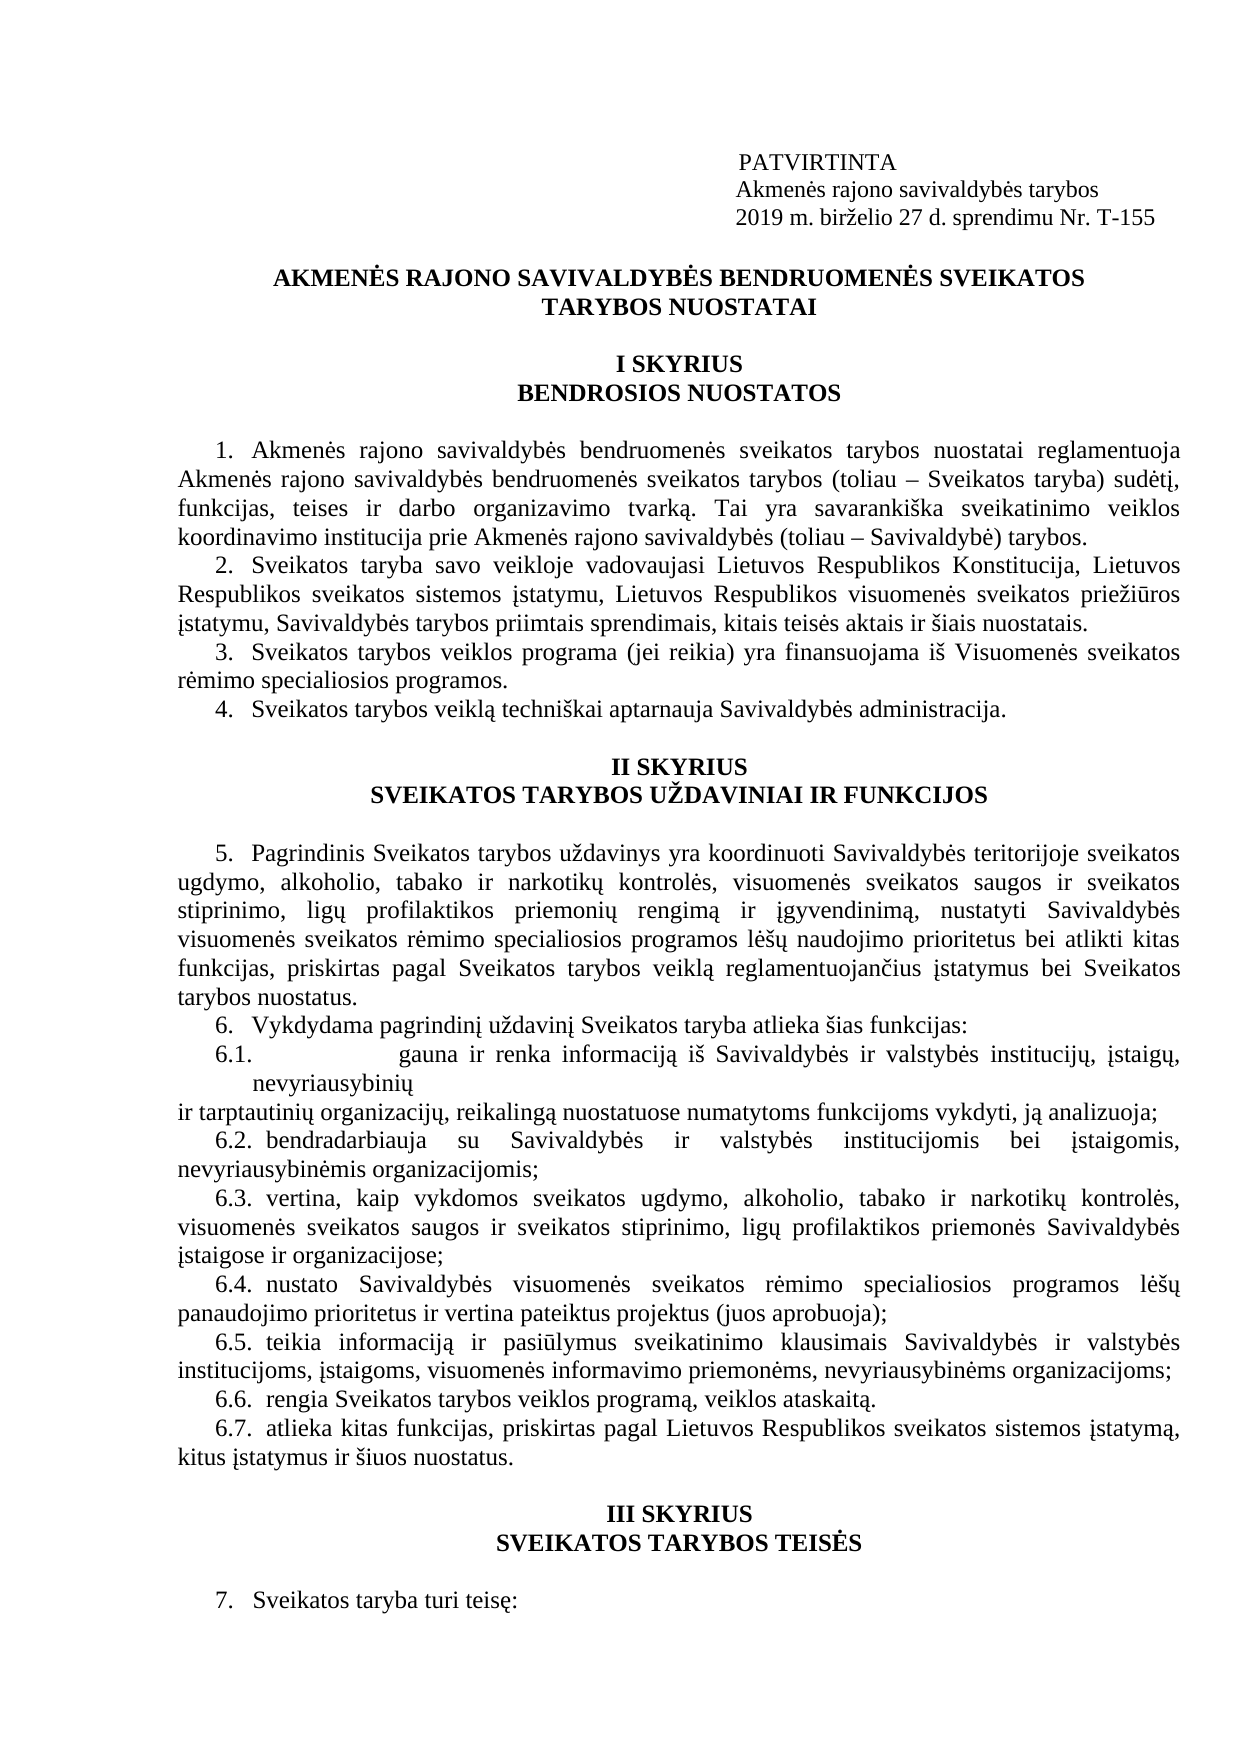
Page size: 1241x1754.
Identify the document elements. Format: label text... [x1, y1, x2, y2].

text II SKYRIUS [177, 752, 1181, 780]
text 5. Pagrindinis Sveikatos tarybos uždavinys yra koordinuoti Savivaldybės teritorijoje sveikatos ugdymo, alkoholio, tabako ir narkotikų kontrolės, visuomenės sveikatos saugos ir sveikatos stiprinimo, ligų profilaktikos priemonių rengimą ir įgyvendinimą, nustatyti Savivaldybės visuomenės sveikatos rėmimo specialiosios programos lėšų naudojimo prioritetus bei atlikti kitas funkcijas, priskirtas pagal Sveikatos tarybos veiklą reglamentuojančius įstatymus bei Sveikatos tarybos nuostatus. [177, 838, 1181, 1010]
text 6.1. gauna ir renka informaciją iš Savivaldybės ir valstybės institucijų, įstaigų, nevyriausybinių [215, 1039, 1181, 1097]
text 6.2. bendradarbiauja su Savivaldybės ir valstybės institucijomis bei įstaigomis, nevyriausybinėmis organizacijomis; [177, 1125, 1181, 1183]
text 4. Sveikatos tarybos veiklą techniškai aptarnauja Savivaldybės administracija. [177, 694, 1181, 723]
text 1. Akmenės rajono savivaldybės bendruomenės sveikatos tarybos nuostatai reglamentuoja Akmenės rajono savivaldybės bendruomenės sveikatos tarybos (toliau – Sveikatos taryba) sudėtį, funkcijas, teises ir darbo organizavimo tvarką. Tai yra savarankiška sveikatinimo veiklos koordinavimo institucija prie Akmenės rajono savivaldybės (toliau – Savivaldybė) tarybos. [177, 435, 1181, 550]
text TARYBOS NUOSTATAI [177, 292, 1181, 320]
text 6.4. nustato Savivaldybės visuomenės sveikatos rėmimo specialiosios programos lėšų panaudojimo prioritetus ir vertina pateiktus projektus (juos aprobuoja); [177, 1269, 1181, 1327]
text 2019 m. birželio 27 d. sprendimu Nr. T-155 [177, 203, 1181, 230]
text AKMENĖS RAJONO SAVIVALDYBĖS BENDRUOMENĖS SVEIKATOS [177, 263, 1181, 292]
text 6.6. rengia Sveikatos tarybos veiklos programą, veiklos ataskaitą. [177, 1384, 1181, 1413]
text 6.3. vertina, kaip vykdomos sveikatos ugdymo, alkoholio, tabako ir narkotikų kontrolės, visuomenės sveikatos saugos ir sveikatos stiprinimo, ligų profilaktikos priemonės Savivaldybės įstaigose ir organizacijose; [177, 1183, 1181, 1269]
text III SKYRIUS [177, 1499, 1181, 1528]
text 2. Sveikatos taryba savo veikloje vadovaujasi Lietuvos Respublikos Konstitucija, Lietuvos Respublikos sveikatos sistemos įstatymu, Lietuvos Respublikos visuomenės sveikatos priežiūros įstatymu, Savivaldybės tarybos priimtais sprendimais, kitais teisės aktais ir šiais nuostatais. [177, 550, 1181, 637]
text I SKYRIUS [177, 349, 1181, 378]
text Akmenės rajono savivaldybės tarybos [177, 175, 1181, 203]
text 6.7. atlieka kitas funkcijas, priskirtas pagal Lietuvos Respublikos sveikatos sistemos įstatymą, kitus įstatymus ir šiuos nuostatus. [177, 1413, 1181, 1470]
text 6.5. teikia informaciją ir pasiūlymus sveikatinimo klausimais Savivaldybės ir valstybės institucijoms, įstaigoms, visuomenės informavimo priemonėms, nevyriausybinėms organizacijoms; [177, 1327, 1181, 1384]
text 7. Sveikatos taryba turi teisę: [215, 1585, 1181, 1614]
text SVEIKATOS TARYBOS UŽDAVINIAI IR FUNKCIJOS [177, 780, 1181, 809]
text 6. Vykdydama pagrindinį uždavinį Sveikatos taryba atlieka šias funkcijas: [177, 1010, 1181, 1039]
text ir tarptautinių organizacijų, reikalingą nuostatuose numatytoms funkcijoms vykdyti, ją analizuoja; [177, 1097, 1181, 1125]
text SVEIKATOS TARYBOS TEISĖS [177, 1528, 1181, 1557]
text PATVIRTINTA [177, 148, 1181, 175]
text 3. Sveikatos tarybos veiklos programa (jei reikia) yra finansuojama iš Visuomenės sveikatos rėmimo specialiosios programos. [177, 637, 1181, 694]
text BENDROSIOS NUOSTATOS [177, 378, 1181, 407]
